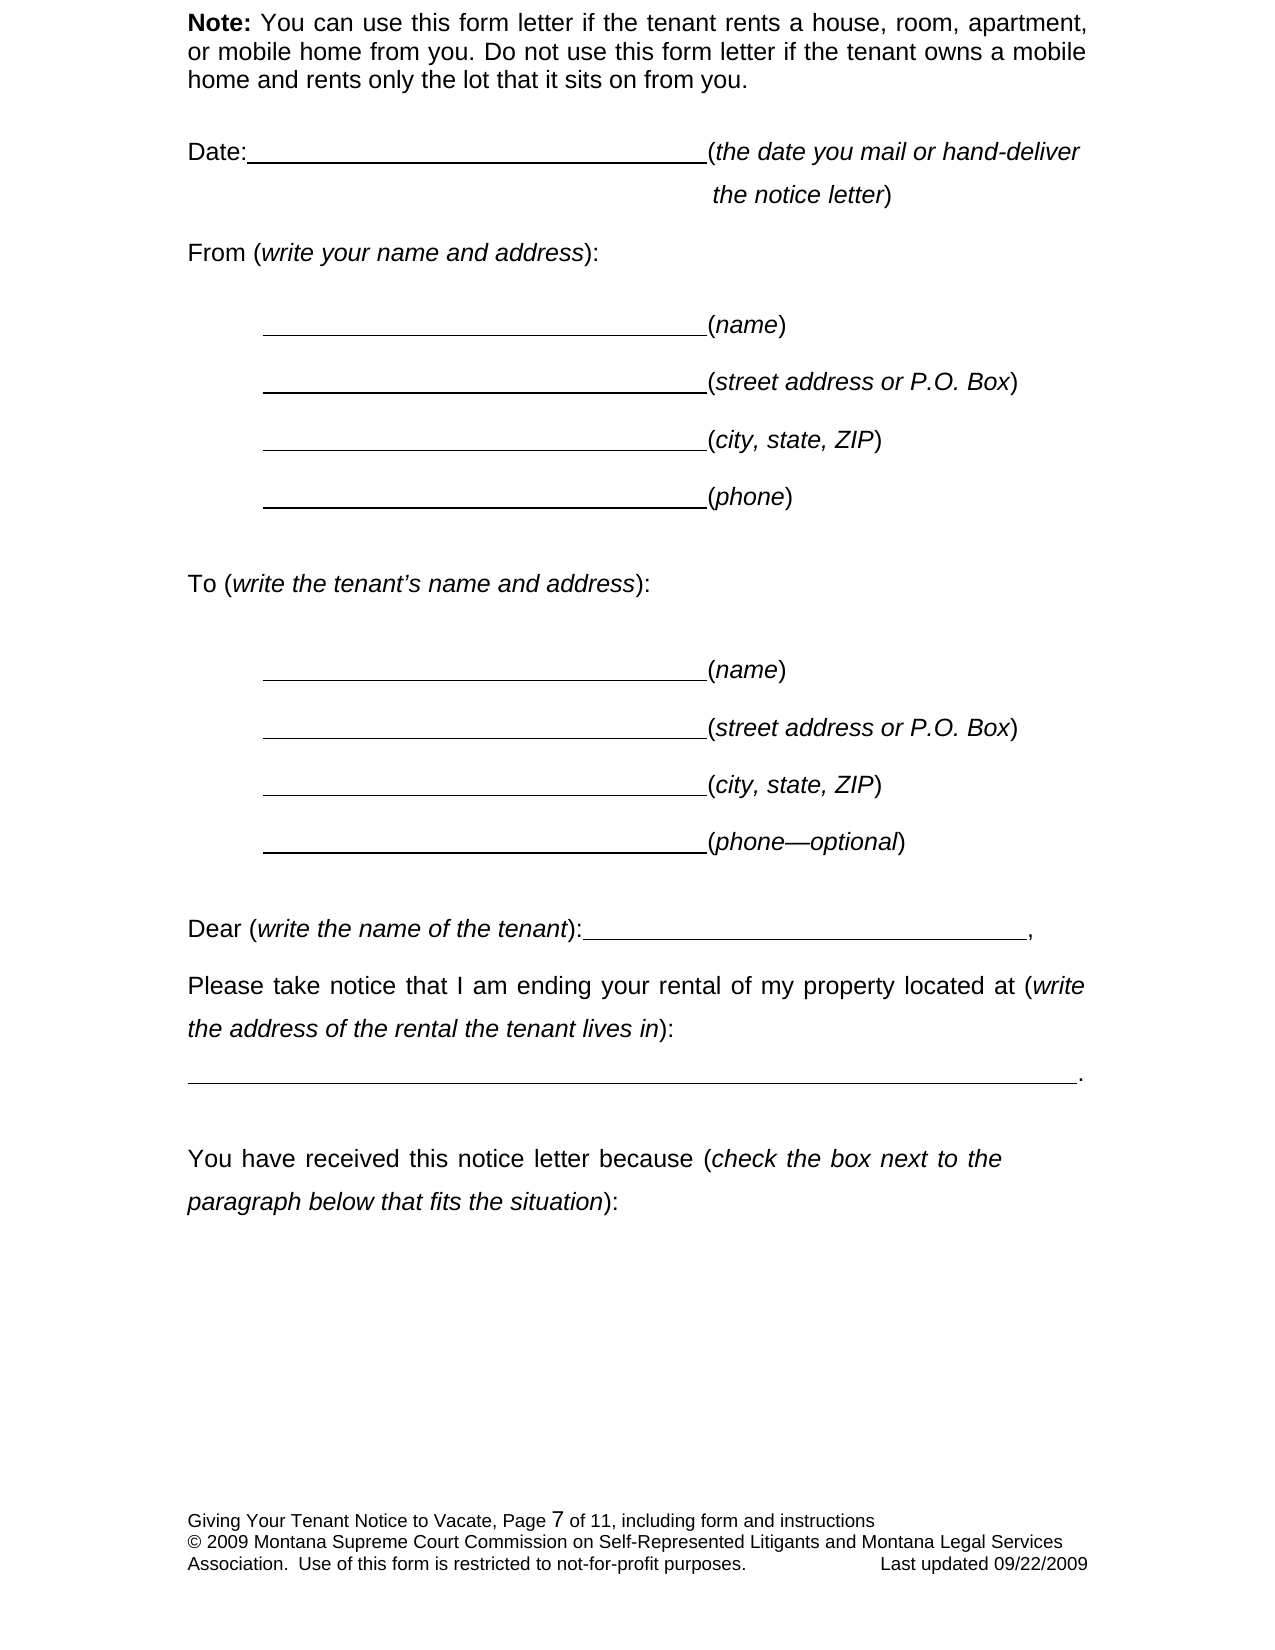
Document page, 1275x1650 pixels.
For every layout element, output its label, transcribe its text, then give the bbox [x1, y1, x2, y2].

text (city, state, ZIP) [262, 425, 1100, 454]
text From (write your name and address): [187, 238, 1100, 267]
text (phone) To (write the tenant’s name and address): [187, 482, 794, 597]
text Note: You can use this form letter if the tenant rents a house, room, apartment, or mobile home from you. Do not use this form letter if the tenant owns a mobile home and rents only the lot that it sits on from you. [187, 8, 1088, 94]
text the notice letter) [712, 181, 1100, 209]
text . [187, 1058, 1100, 1086]
text (phone—optional) [262, 827, 1100, 856]
text Date: (the date you mail or hand-deliver [187, 137, 1100, 166]
text (street address or P.O. Box) [262, 712, 1100, 741]
text You have received this notice letter because (check the box next to the paragraph below that fits the situation): [187, 1144, 1100, 1216]
text (street address or P.O. Box) [262, 367, 1100, 396]
text (name) [262, 655, 1100, 684]
text Dear (write the name of the tenant): , [187, 914, 1100, 943]
text Please take notice that I am ending your rental of my property located at (write the address of the rental the tenant lives in): [187, 971, 1100, 1043]
text (city, state, ZIP) [262, 770, 1100, 799]
text (name) [262, 310, 1100, 339]
